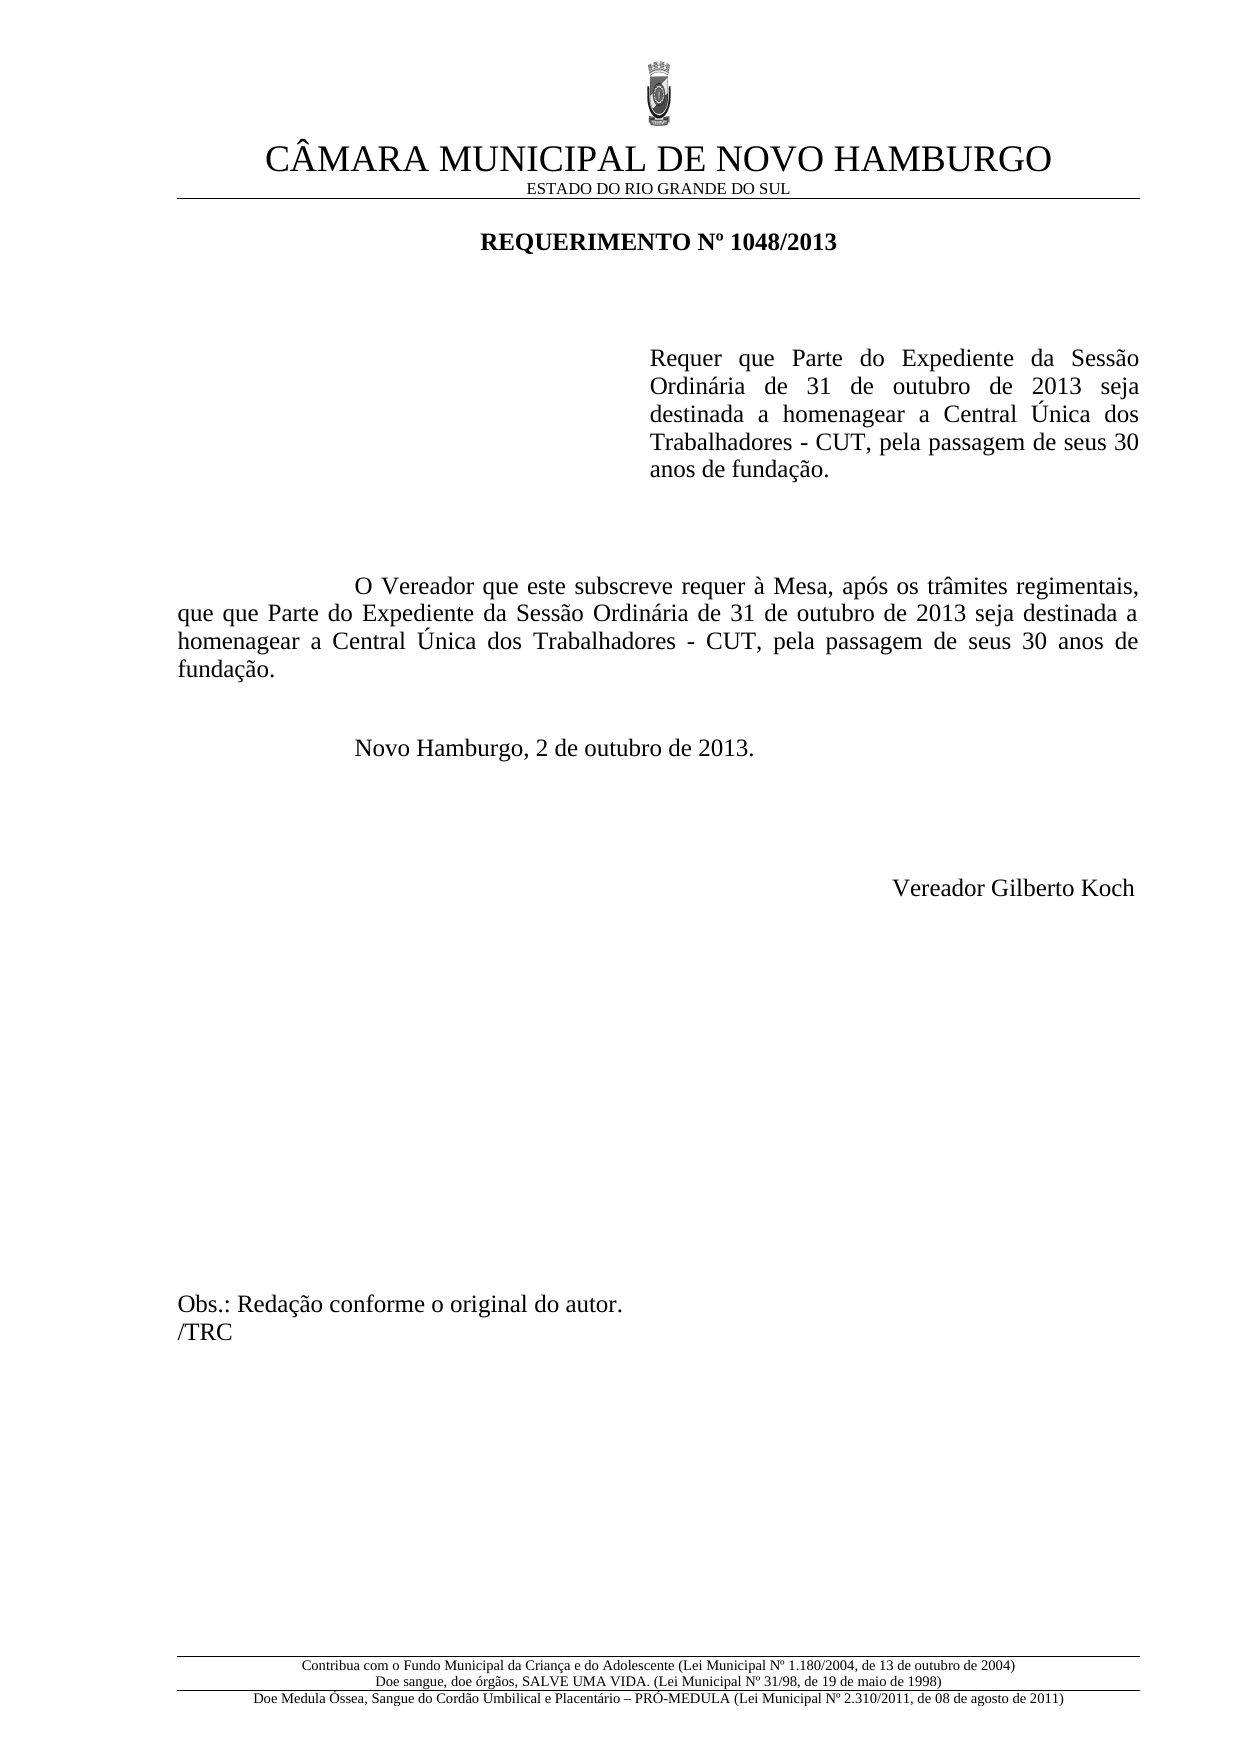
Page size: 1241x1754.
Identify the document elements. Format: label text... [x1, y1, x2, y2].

text Vereador Gilberto Koch [177, 874, 1140, 902]
text Obs.: Redação conforme o original do autor. [177, 1290, 1140, 1318]
text Novo Hamburgo, 2 de outubro de 2013. [177, 734, 1140, 762]
title REQUERIMENTO Nº 1048/2013 [177, 228, 1140, 256]
text /TRC [177, 1318, 1140, 1346]
text O Vereador que este subscreve requer à Mesa, após os trâmites regimentais, que que Parte do Expediente da Sessão Ordinária de 31 de outubro de 2013 seja destinada a homenagear a Central Única dos Trabalhadores - CUT, pela passagem de seus 30 anos de fundação. [177, 572, 1140, 683]
text Requer que Parte do Expediente da Sessão Ordinária de 31 de outubro de 2013 seja destinada a homenagear a Central Única dos Trabalhadores - CUT, pela passagem de seus 30 anos de fundação. [649, 344, 1140, 483]
